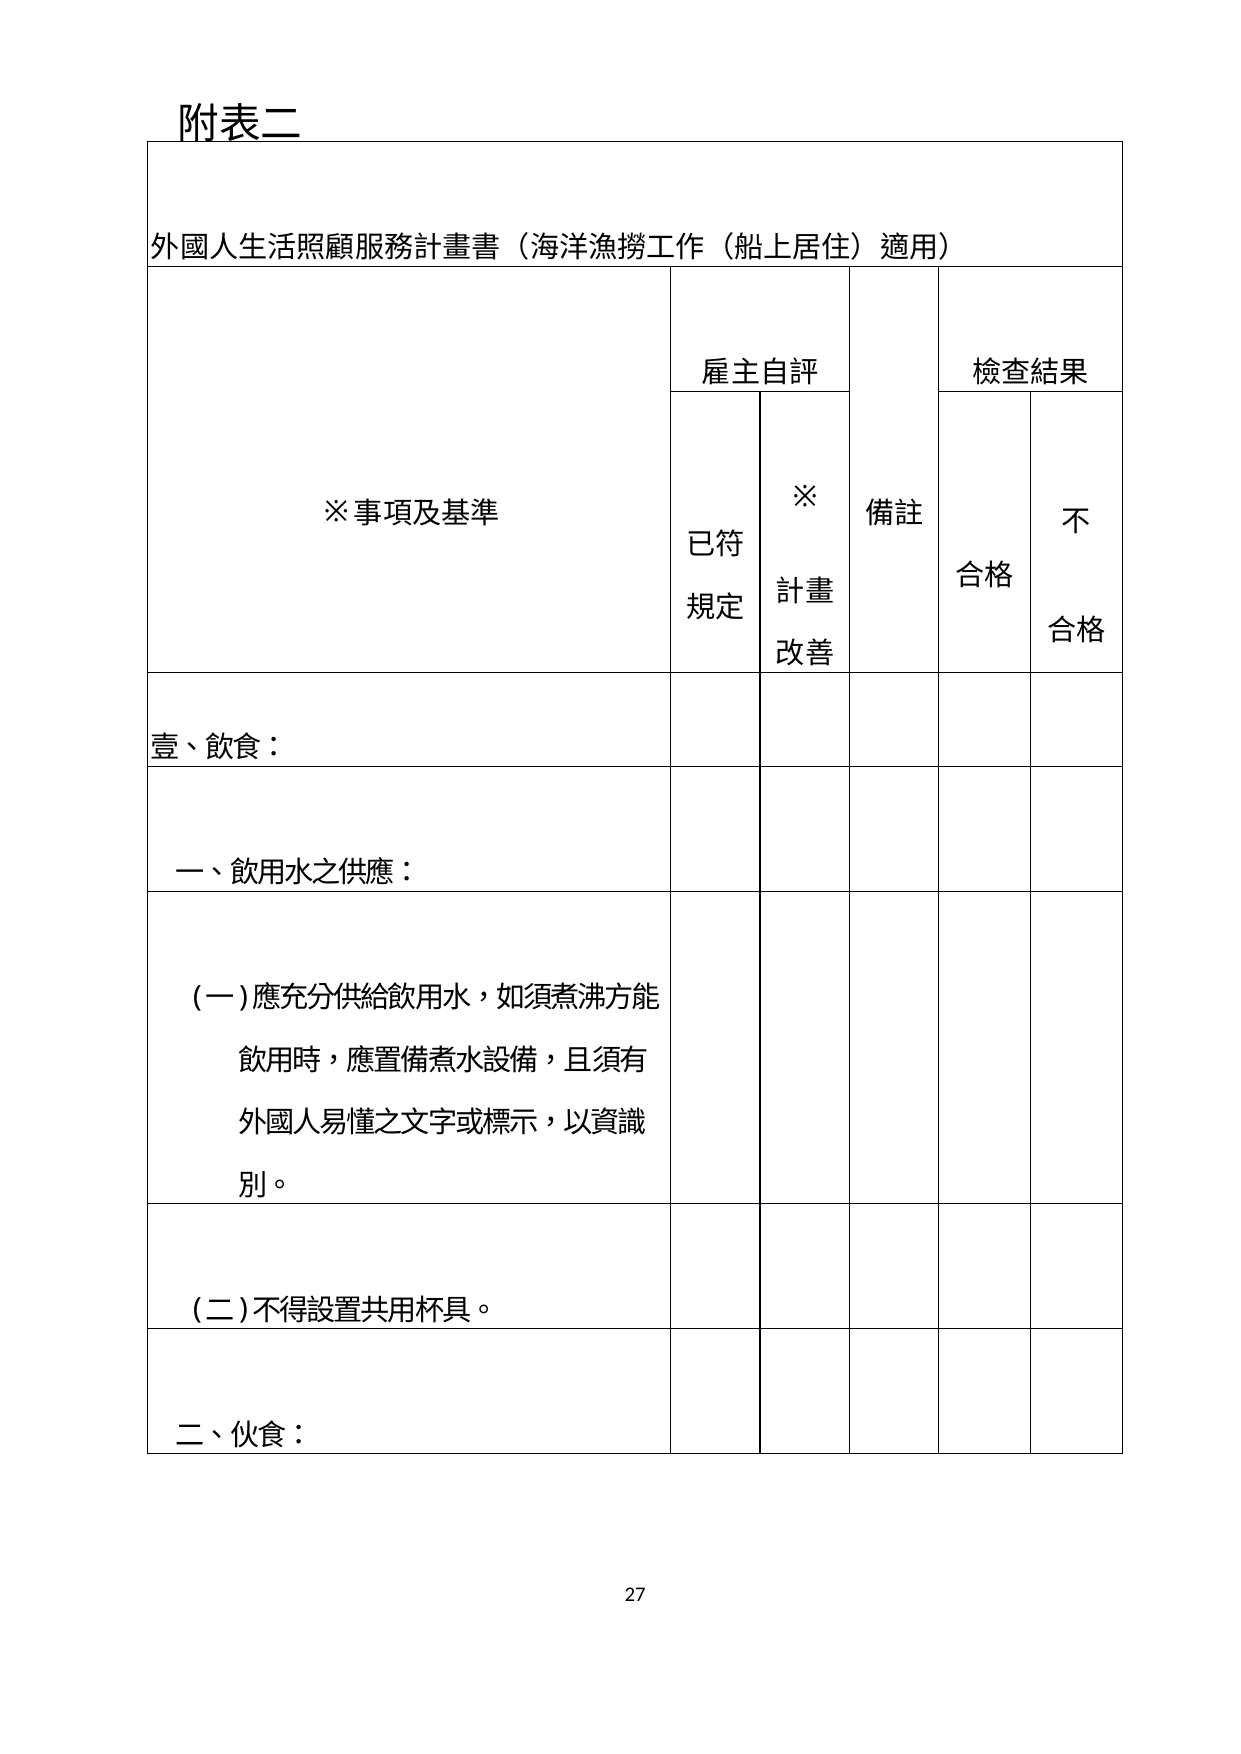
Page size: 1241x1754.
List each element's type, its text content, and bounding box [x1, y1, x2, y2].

table_cell (一)應充分供給飲用水，如須煮沸方能飲用時，應置備煮水設備，且須有外國人易懂之文字或標示，以資識別。 [148, 892, 670, 1203]
table_header 外國人生活照顧服務計畫書（海洋漁撈工作（船上居住）適用） [148, 142, 1122, 266]
table_cell 二、伙食： [148, 1329, 670, 1453]
table_cell [761, 892, 849, 1203]
table_cell [761, 673, 849, 766]
table_cell [1031, 767, 1122, 891]
table_cell [850, 1204, 938, 1328]
table_cell 一、飲用水之供應： [148, 767, 670, 891]
table_cell [850, 767, 938, 891]
table_cell [1031, 673, 1122, 766]
table_cell 不 合格 [1031, 392, 1122, 672]
table_cell [1031, 1204, 1122, 1328]
table_cell [671, 673, 759, 766]
table_cell [939, 1204, 1030, 1328]
table_cell [761, 1329, 849, 1453]
table_cell [761, 767, 849, 891]
table_cell 雇主自評 [671, 267, 849, 391]
table_cell [671, 767, 759, 891]
table_cell [671, 1329, 759, 1453]
table_cell [761, 1204, 849, 1328]
table_cell 已符規定 [671, 392, 759, 672]
table_cell 檢查結果 [939, 267, 1122, 391]
table_cell [939, 1329, 1030, 1453]
table_cell [939, 892, 1030, 1203]
table_cell [939, 767, 1030, 891]
table_cell [671, 1204, 759, 1328]
table_cell [671, 892, 759, 1203]
table_cell [850, 892, 938, 1203]
table_cell 備註 [850, 267, 938, 672]
table_cell [1031, 892, 1122, 1203]
table_cell ※ 計畫改善 [761, 392, 849, 672]
table_cell (二)不得設置共用杯具。 [148, 1204, 670, 1328]
table_cell [939, 673, 1030, 766]
table_cell 壹、飲食： [148, 673, 670, 766]
table_cell 合格 [939, 392, 1030, 672]
table_cell [850, 673, 938, 766]
table_cell ※事項及基準 [148, 267, 670, 672]
table_cell [850, 1329, 938, 1453]
table_cell [1031, 1329, 1122, 1453]
text 附表二 [177, 78, 1092, 141]
